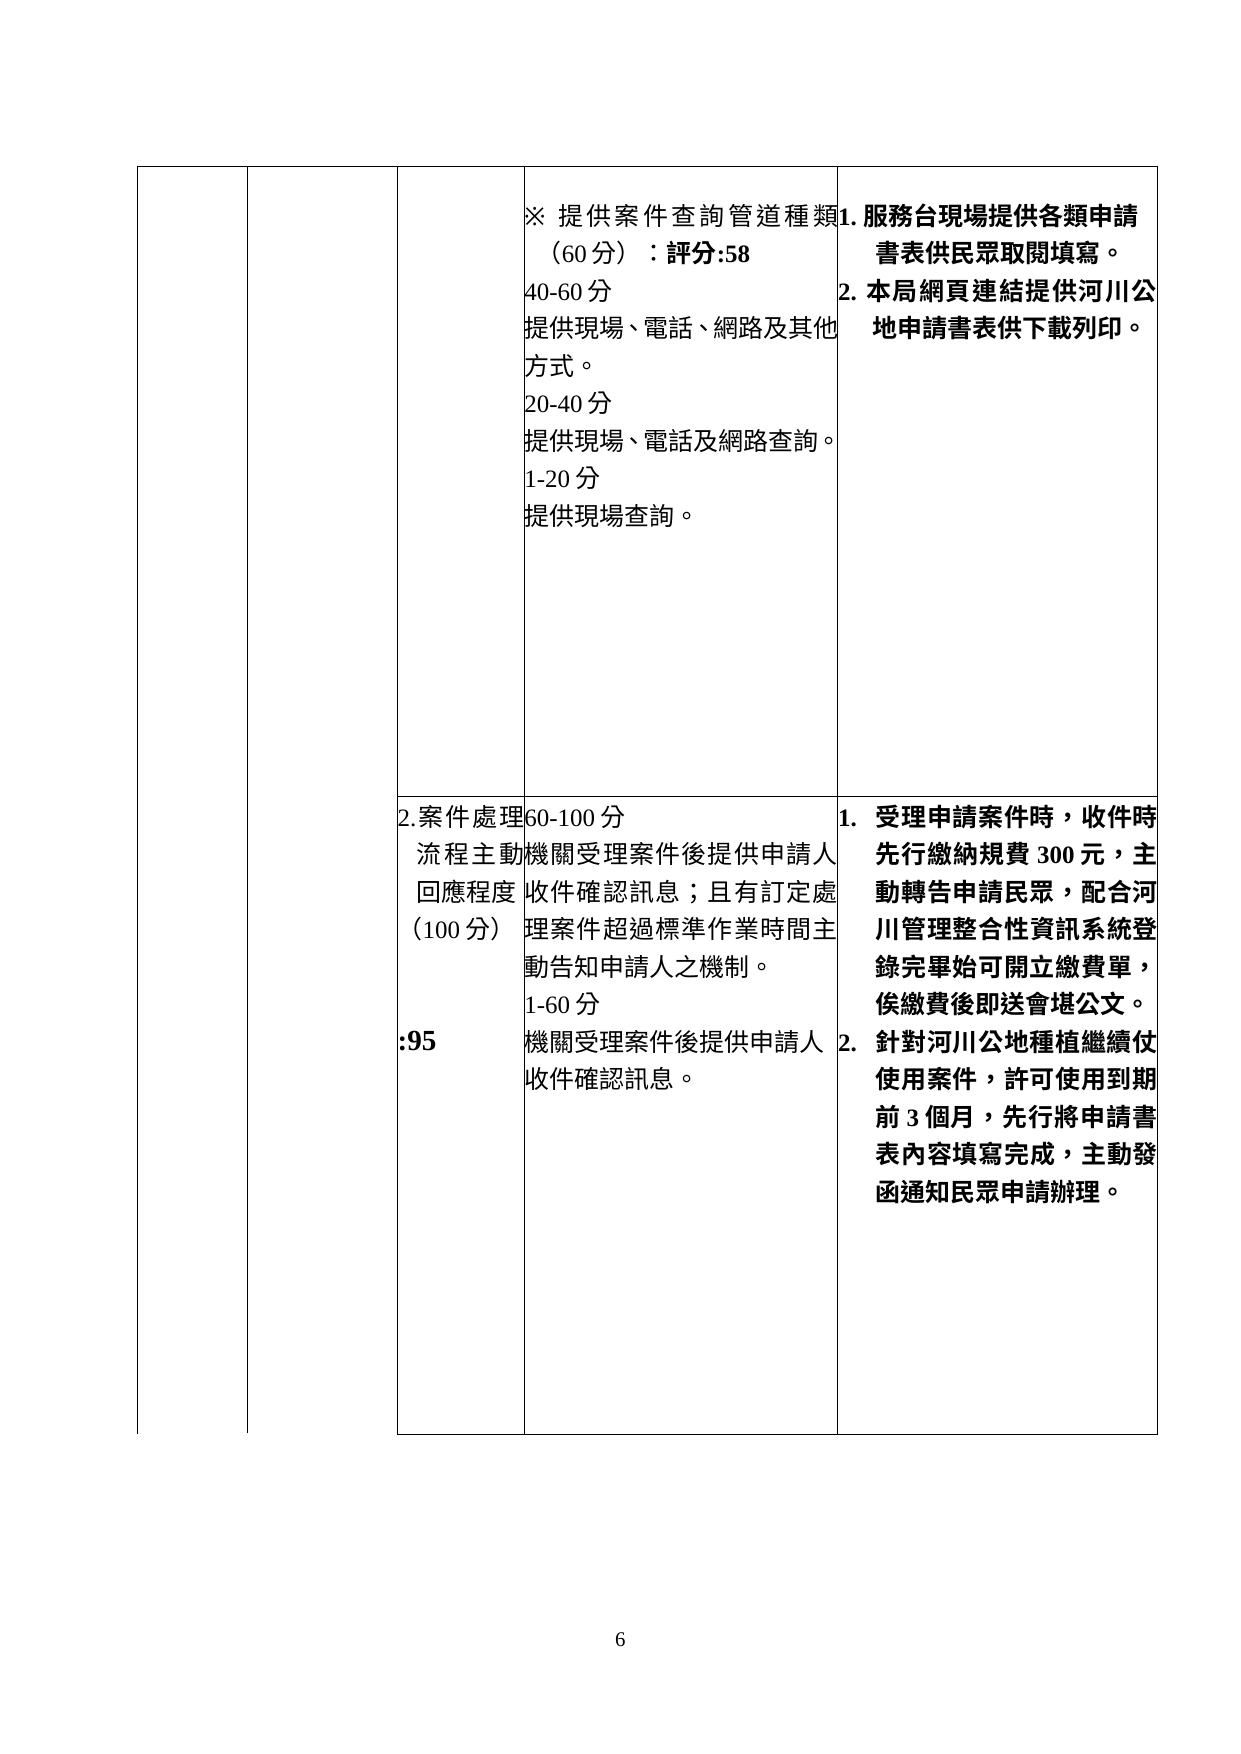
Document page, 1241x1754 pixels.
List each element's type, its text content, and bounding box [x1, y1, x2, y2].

table_cell 1. 服務台現場提供各類申請 書表供民眾取閱填寫。 2. 本局網頁連結提供河川公地申請書表供下載列印。 [838, 167, 1157, 796]
table_cell 受理申請案件時，收件時先行繳納規費300元，主動轉告申請民眾，配合河川管理整合性資訊系統登錄完畢始可開立繳費單，俟繳費後即送會堪公文。 針對河川公地種植繼續仗使用案件，許可使用到期前3個月，先行將申請書表內容填寫完成，主動發函通知民眾申請辦理。 [838, 797, 1157, 1434]
table_cell 2.案件處理流程主動回應程度 （100分） :95 [398, 797, 524, 1434]
table_cell [138, 167, 248, 1434]
table_cell 60-100分 機關受理案件後提供申請人收件確認訊息；且有訂定處理案件超過標準作業時間主動告知申請人之機制。 1-60分 機關受理案件後提供申請人 收件確認訊息。 [525, 797, 837, 1434]
table_cell [398, 167, 524, 796]
table_cell [248, 167, 397, 1434]
table_cell ※ 提供案件查詢管道種類（60分）：評分:58 40-60分 提供現場、電話、網路及其他方式。 20-40分 提供現場、電話及網路查詢。 1-20分 提供現場查詢。 [525, 167, 837, 796]
